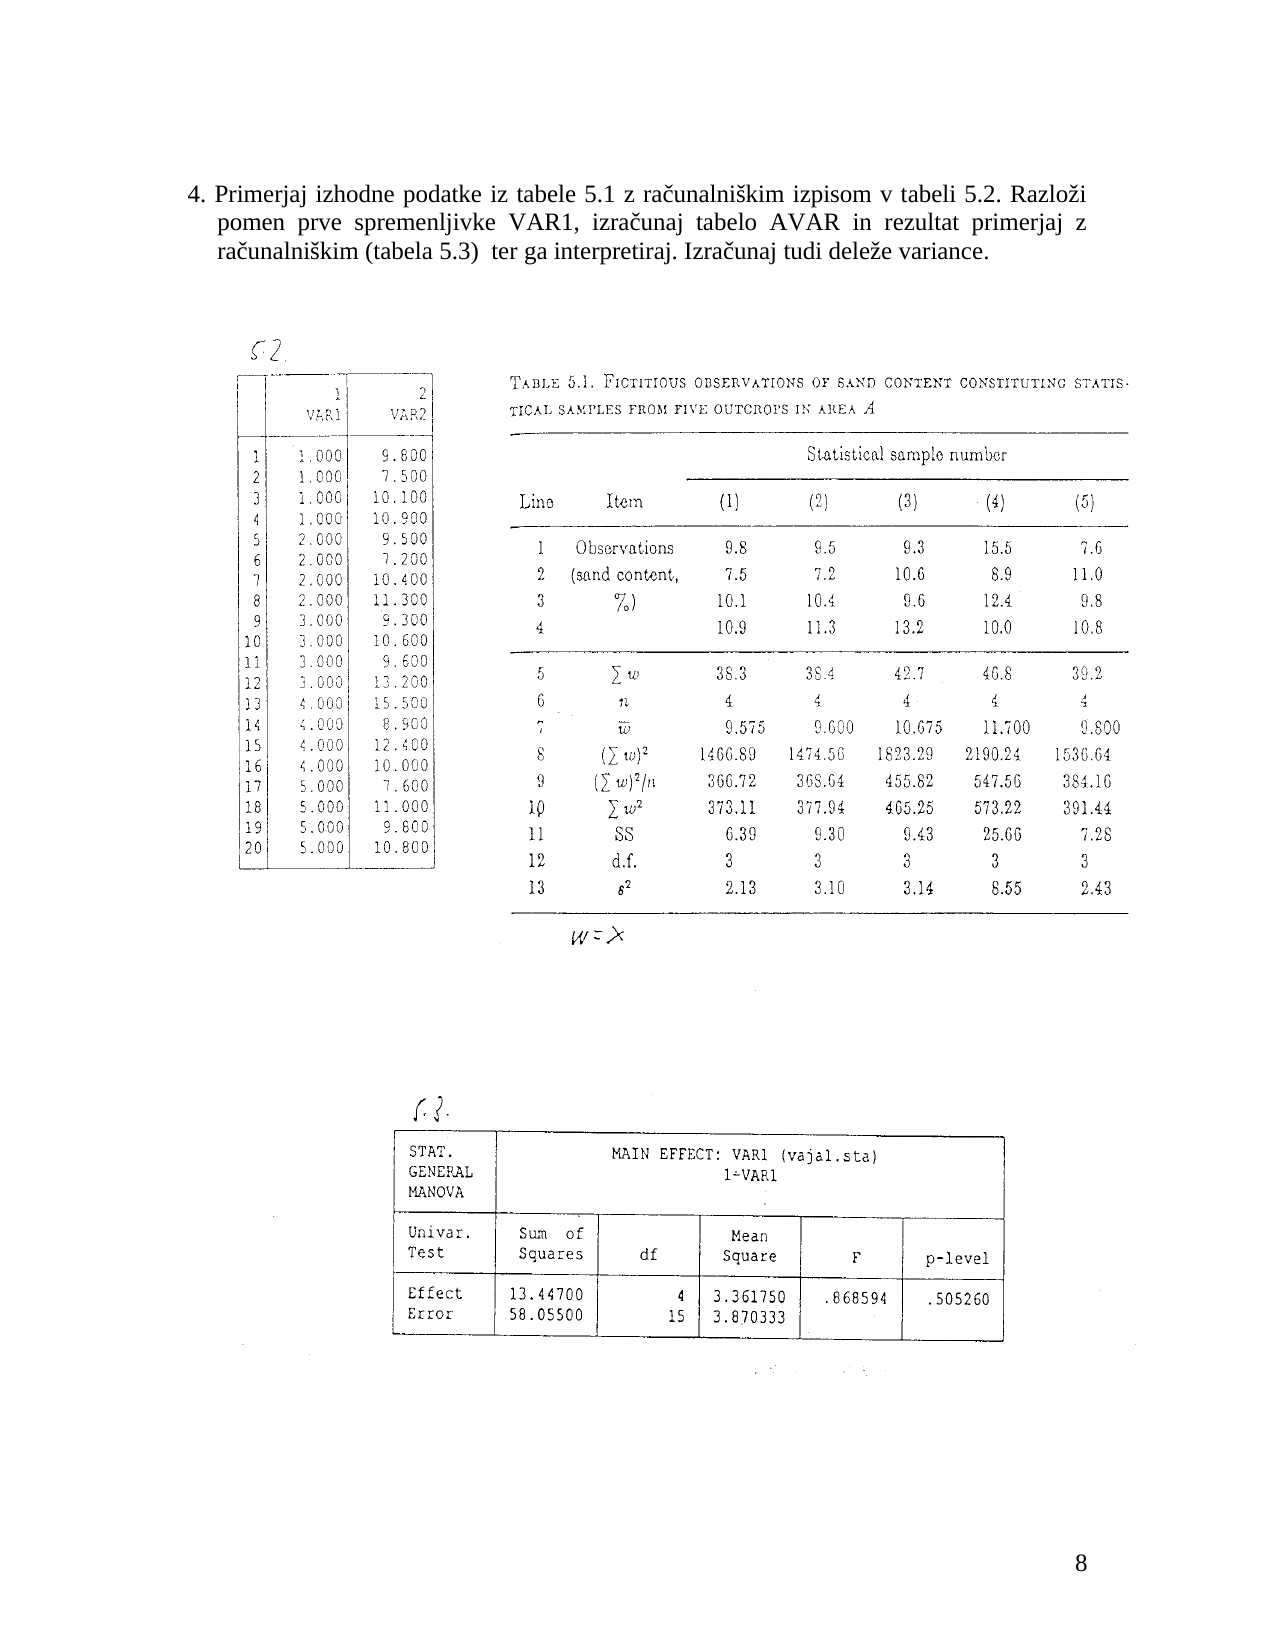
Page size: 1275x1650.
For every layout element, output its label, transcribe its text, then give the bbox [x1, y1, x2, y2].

picture [204, 302, 1164, 1378]
text 4. Primerjaj izhodne podatke iz tabele 5.1 z računalniškim izpisom v tabeli 5.2. Razloži pomen prve spremenljivke VAR1, izračunaj tabelo AVAR in rezultat primerjaj z računalniškim (tabela 5.3) ter ga interpretiraj. Izračunaj tudi deleže variance. [187, 179, 1087, 265]
